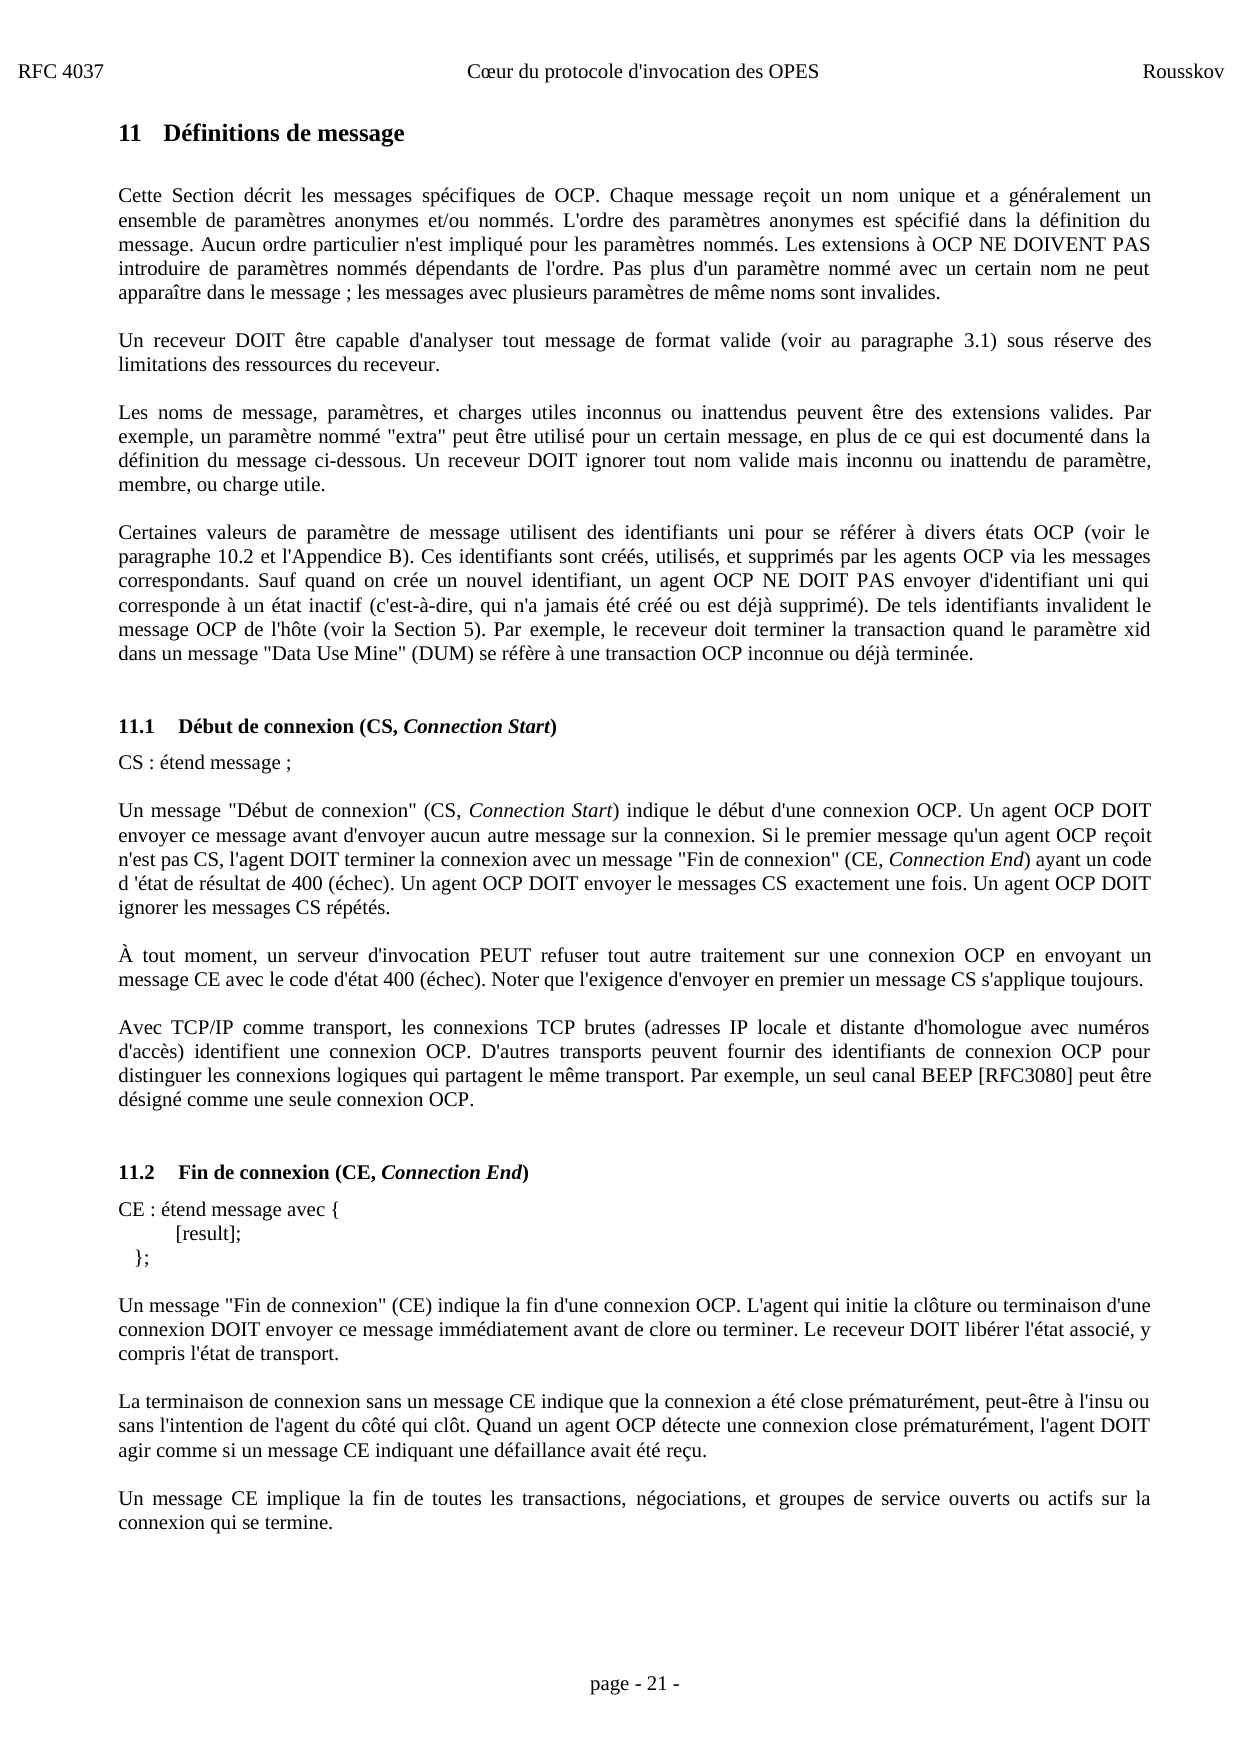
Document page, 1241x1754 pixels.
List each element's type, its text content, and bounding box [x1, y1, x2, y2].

text Cette Section décrit les messages spécifiques de OCP. Chaque message reçoit un nom unique et a généralement un ensemble de paramètres anonymes et/ou nommés. L'ordre des paramètres anonymes est spécifié dans la définition du message. Aucun ordre particulier n'est impliqué pour les paramètres nommés. Les extensions à OCP NE DOIVENT PAS introduire de paramètres nommés dépendants de l'ordre. Pas plus d'un paramètre nommé avec un certain nom ne peut apparaître dans le message ; les messages avec plusieurs paramètres de même noms sont invalides. [118, 183, 1152, 304]
subtitle 11.1 Début de connexion (CS, Connection Start) [118, 714, 1152, 738]
text Avec TCP/IP comme transport, les connexions TCP brutes (adresses IP locale et distante d'homologue avec numéros d'accès) identifient une connexion OCP. D'autres transports peuvent fournir des identifiants de connexion OCP pour distinguer les connexions logiques qui partagent le même transport. Par exemple, un seul canal BEEP [RFC3080] peut être désigné comme une seule connexion OCP. [118, 1015, 1152, 1111]
text À tout moment, un serveur d'invocation PEUT refuser tout autre traitement sur une connexion OCP en envoyant un message CE avec le code d'état 400 (échec). Noter que l'exigence d'envoyer en premier un message CS s'applique toujours. [118, 943, 1152, 991]
text Un message "Fin de connexion" (CE) indique la fin d'une connexion OCP. L'agent qui initie la clôture ou terminaison d'une connexion DOIT envoyer ce message immédiatement avant de clore ou terminer. Le receveur DOIT libérer l'état associé, y compris l'état de transport. [118, 1293, 1152, 1365]
text La terminaison de connexion sans un message CE indique que la connexion a été close prématurément, peut-être à l'insu ou sans l'intention de l'agent du côté qui clôt. Quand un agent OCP détecte une connexion close prématurément, l'agent DOIT agir comme si un message CE indiquant une défaillance avait été reçu. [118, 1389, 1152, 1462]
subtitle 11 Définitions de message [118, 118, 1152, 147]
subtitle 11.2 Fin de connexion (CE, Connection End) [118, 1160, 1152, 1184]
text Les noms de message, paramètres, et charges utiles inconnus ou inattendus peuvent être des extensions valides. Par exemple, un paramètre nommé "extra" peut être utilisé pour un certain message, en plus de ce qui est documenté dans la définition du message ci-dessous. Un receveur DOIT ignorer tout nom valide mais inconnu ou inattendu de paramètre, membre, ou charge utile. [118, 400, 1152, 496]
text Un receveur DOIT être capable d'analyser tout message de format valide (voir au paragraphe 3.1) sous réserve des limitations des ressources du receveur. [118, 328, 1152, 376]
text }; [118, 1245, 1152, 1269]
text CS : étend message ; [118, 750, 1152, 774]
text CE : étend message avec { [118, 1197, 1152, 1221]
text Certaines valeurs de paramètre de message utilisent des identifiants uni pour se référer à divers états OCP (voir le paragraphe 10.2 et l'Appendice B). Ces identifiants sont créés, utilisés, et supprimés par les agents OCP via les messages correspondants. Sauf quand on crée un nouvel identifiant, un agent OCP NE DOIT PAS envoyer d'identifiant uni qui corresponde à un état inactif (c'est-à-dire, qui n'a jamais été créé ou est déjà supprimé). De tels identifiants invalident le message OCP de l'hôte (voir la Section 5). Par exemple, le receveur doit terminer la transaction quand le paramètre xid dans un message "Data Use Mine" (DUM) se réfère à une transaction OCP inconnue ou déjà terminée. [118, 520, 1152, 665]
text Un message CE implique la fin de toutes les transactions, négociations, et groupes de service ouverts ou actifs sur la connexion qui se termine. [118, 1486, 1152, 1534]
text [result]; [118, 1221, 1152, 1245]
text Un message "Début de connexion" (CS, Connection Start) indique le début d'une connexion OCP. Un agent OCP DOIT envoyer ce message avant d'envoyer aucun autre message sur la connexion. Si le premier message qu'un agent OCP reçoit n'est pas CS, l'agent DOIT terminer la connexion avec un message "Fin de connexion" (CE, Connection End) ayant un code d 'état de résultat de 400 (échec). Un agent OCP DOIT envoyer le messages CS exactement une fois. Un agent OCP DOIT ignorer les messages CS répétés. [118, 798, 1152, 919]
